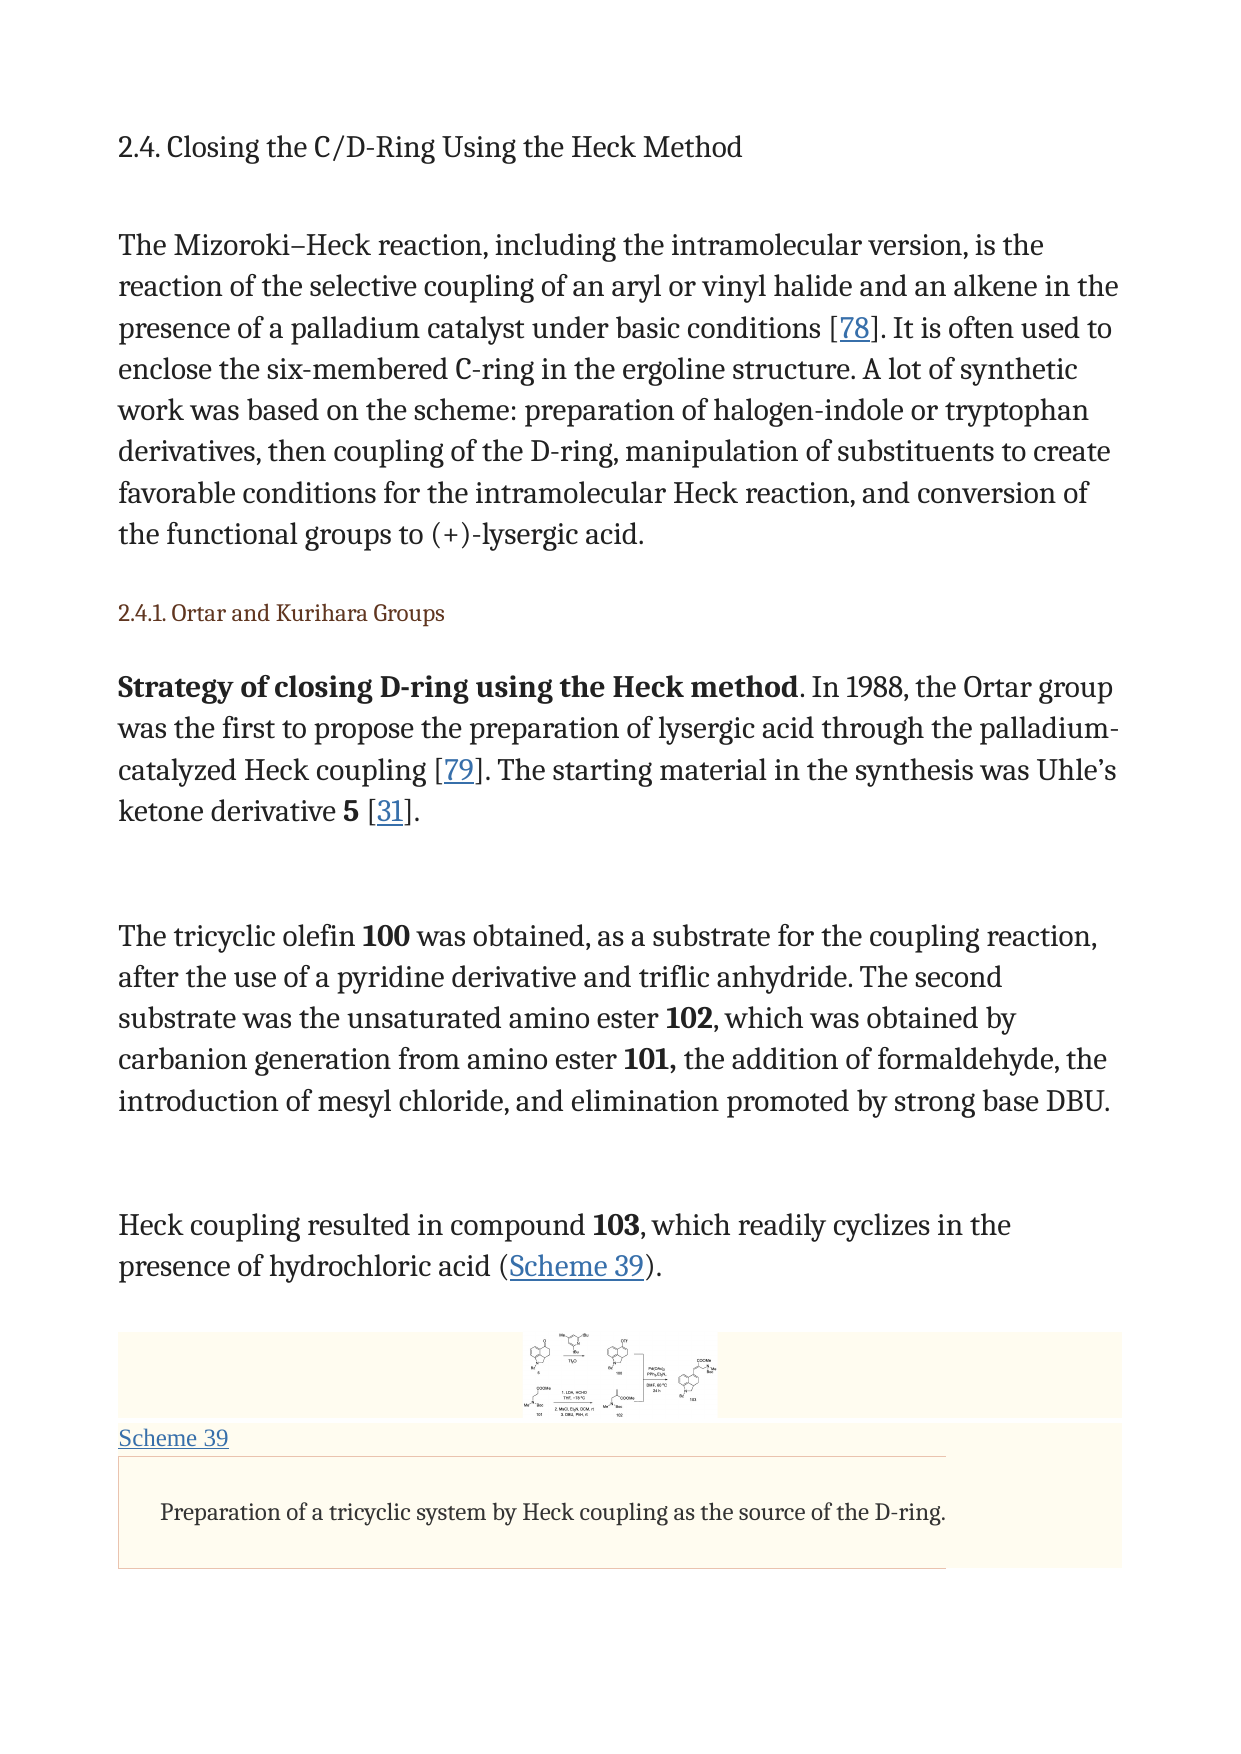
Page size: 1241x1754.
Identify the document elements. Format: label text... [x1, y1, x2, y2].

picture [522, 1331, 718, 1419]
subtitle 2.4. Closing the C/D-Ring Using the Heck Method [118, 118, 1122, 165]
text Strategy of closing D-ring using the Heck method. In 1988, the Ortar group was the first to propose the preparation of lysergic acid through the palladium-catalyzed Heck coupling [79]. The starting material in the synthesis was Uhle’s ketone derivative 5 [31]. [118, 669, 1122, 829]
text Preparation of a tricyclic system by Heck coupling as the source of the D-ring. [119, 1456, 1122, 1568]
text Heck coupling resulted in compound 103, which readily cyclizes in the presence of hydrochloric acid (Scheme 39). [118, 1207, 1122, 1285]
text Scheme 39 [118, 1423, 1122, 1451]
text The Mizoroki–Heck reaction, including the intramolecular version, is the reaction of the selective coupling of an aryl or vinyl halide and an alkene in the presence of a palladium catalyst under basic conditions [78]. It is often used to enclose the six-membered C-ring in the ergoline structure. A lot of synthetic work was based on the scheme: preparation of halogen-indole or tryptophan derivatives, then coupling of the D-ring, manipulation of substituents to create favorable conditions for the intramolecular Heck reaction, and conversion of the functional groups to (+)-lysergic acid. [118, 227, 1122, 552]
text The tricyclic olefin 100 was obtained, as a substrate for the coupling reaction, after the use of a pyridine derivative and triflic anhydride. The second substrate was the unsaturated amino ester 102, which was obtained by carbanion generation from amino ester 101, the addition of formaldehyde, the introduction of mesyl chloride, and elimination promoted by strong base DBU. [118, 918, 1122, 1119]
subtitle 2.4.1. Ortar and Kurihara Groups [118, 599, 1122, 628]
